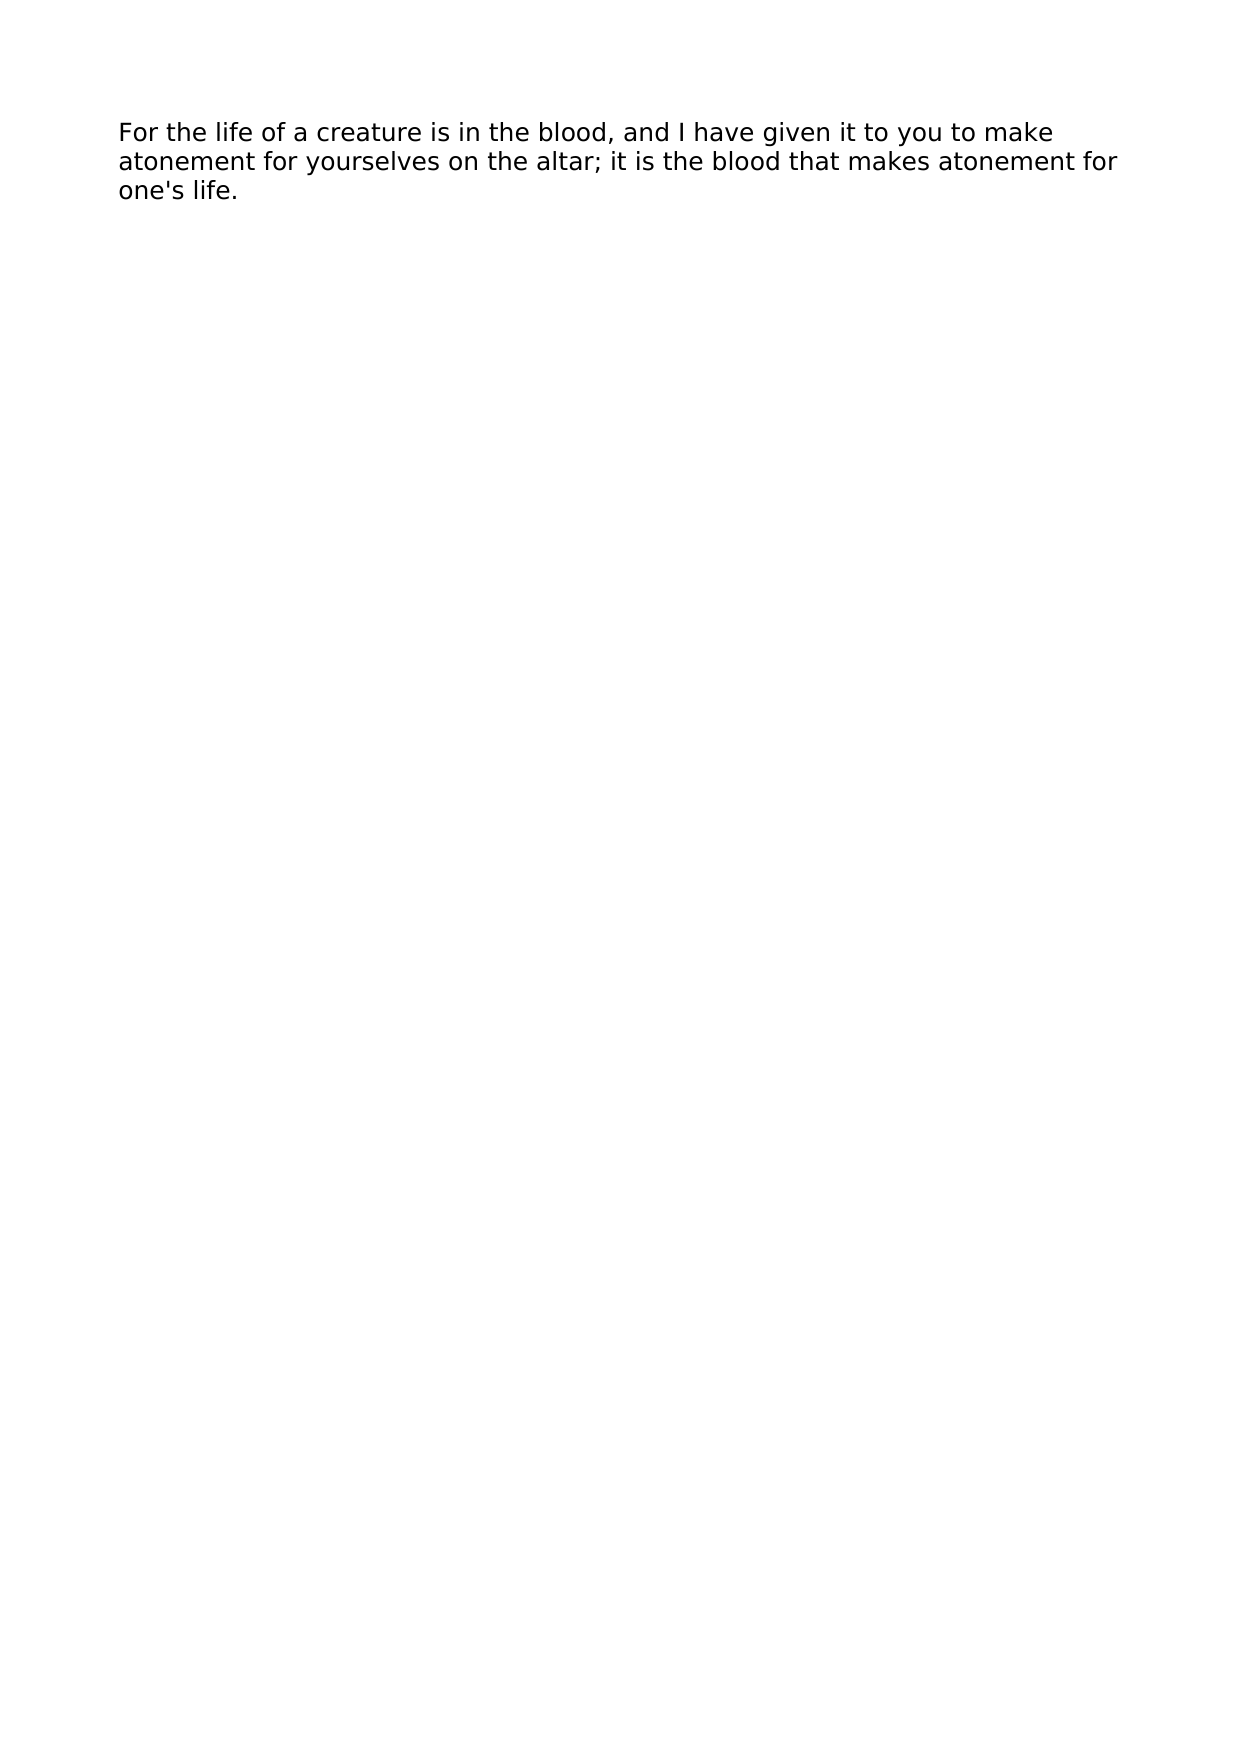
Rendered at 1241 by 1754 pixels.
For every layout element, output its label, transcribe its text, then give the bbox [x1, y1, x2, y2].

text For the life of a creature is in the blood, and I have given it to you to make atonement for yourselves on the altar; it is the blood that makes atonement for one's life. [118, 118, 1122, 206]
